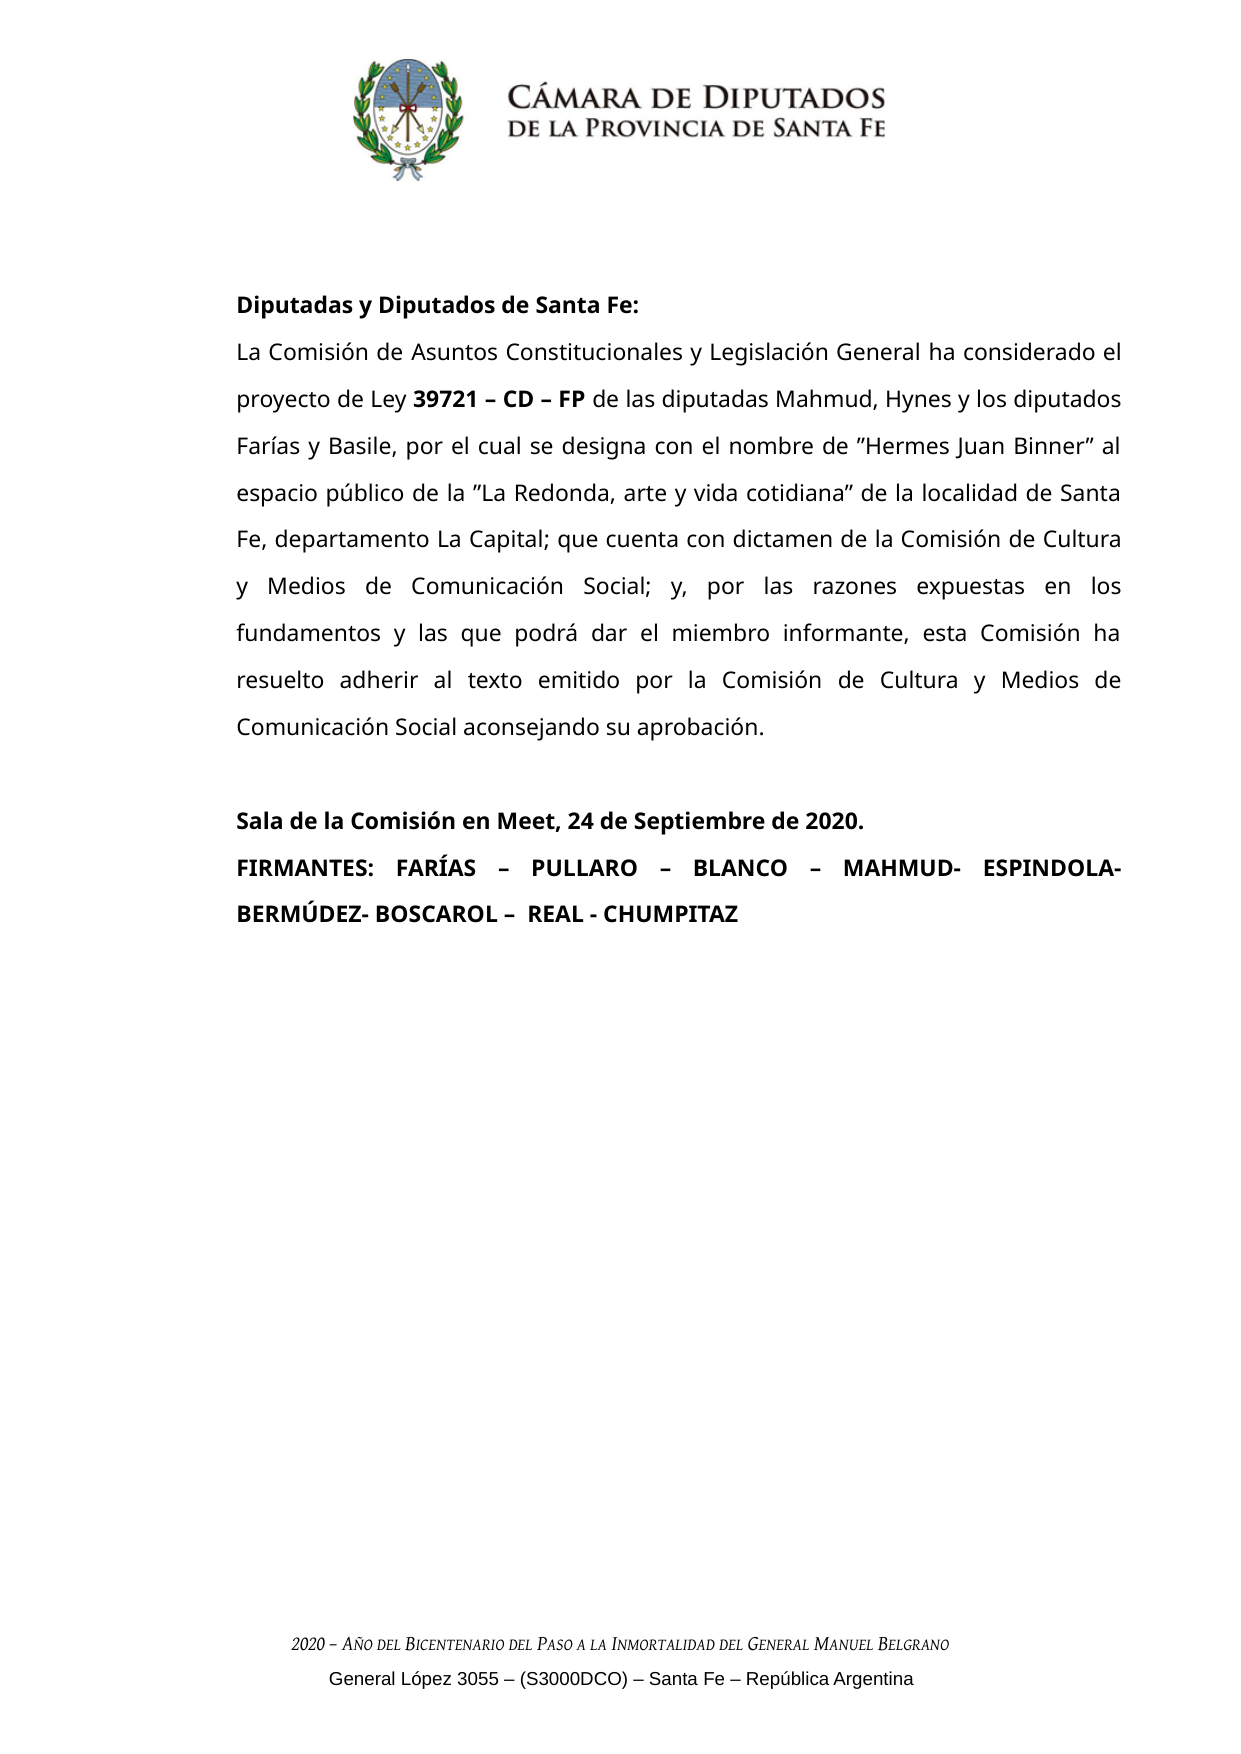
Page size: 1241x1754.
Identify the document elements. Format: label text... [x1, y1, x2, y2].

text Sala de la Comisión en Meet, 24 de Septiembre de 2020. [236, 805, 1122, 836]
text Diputadas y Diputados de Santa Fe: [236, 289, 1122, 320]
text La Comisión de Asuntos Constitucionales y Legislación General ha considerado el proyecto de Ley 39721 – CD – FP de las diputadas Mahmud, Hynes y los diputados Farías y Basile, por el cual se designa con el nombre de ”Hermes Juan Binner” al espacio público de la ”La Redonda, arte y vida cotidiana” de la localidad de Santa Fe, departamento La Capital; que cuenta con dictamen de la Comisión de Cultura y Medios de Comunicación Social; y, por las razones expuestas en los fundamentos y las que podrá dar el miembro informante, esta Comisión ha resuelto adherir al texto emitido por la Comisión de Cultura y Medios de Comunicación Social aconsejando su aprobación. [236, 336, 1122, 742]
text FIRMANTES: FARÍAS – PULLARO – BLANCO – MAHMUD- ESPINDOLA- BERMÚDEZ- BOSCAROL – REAL - CHUMPITAZ [236, 852, 1122, 930]
